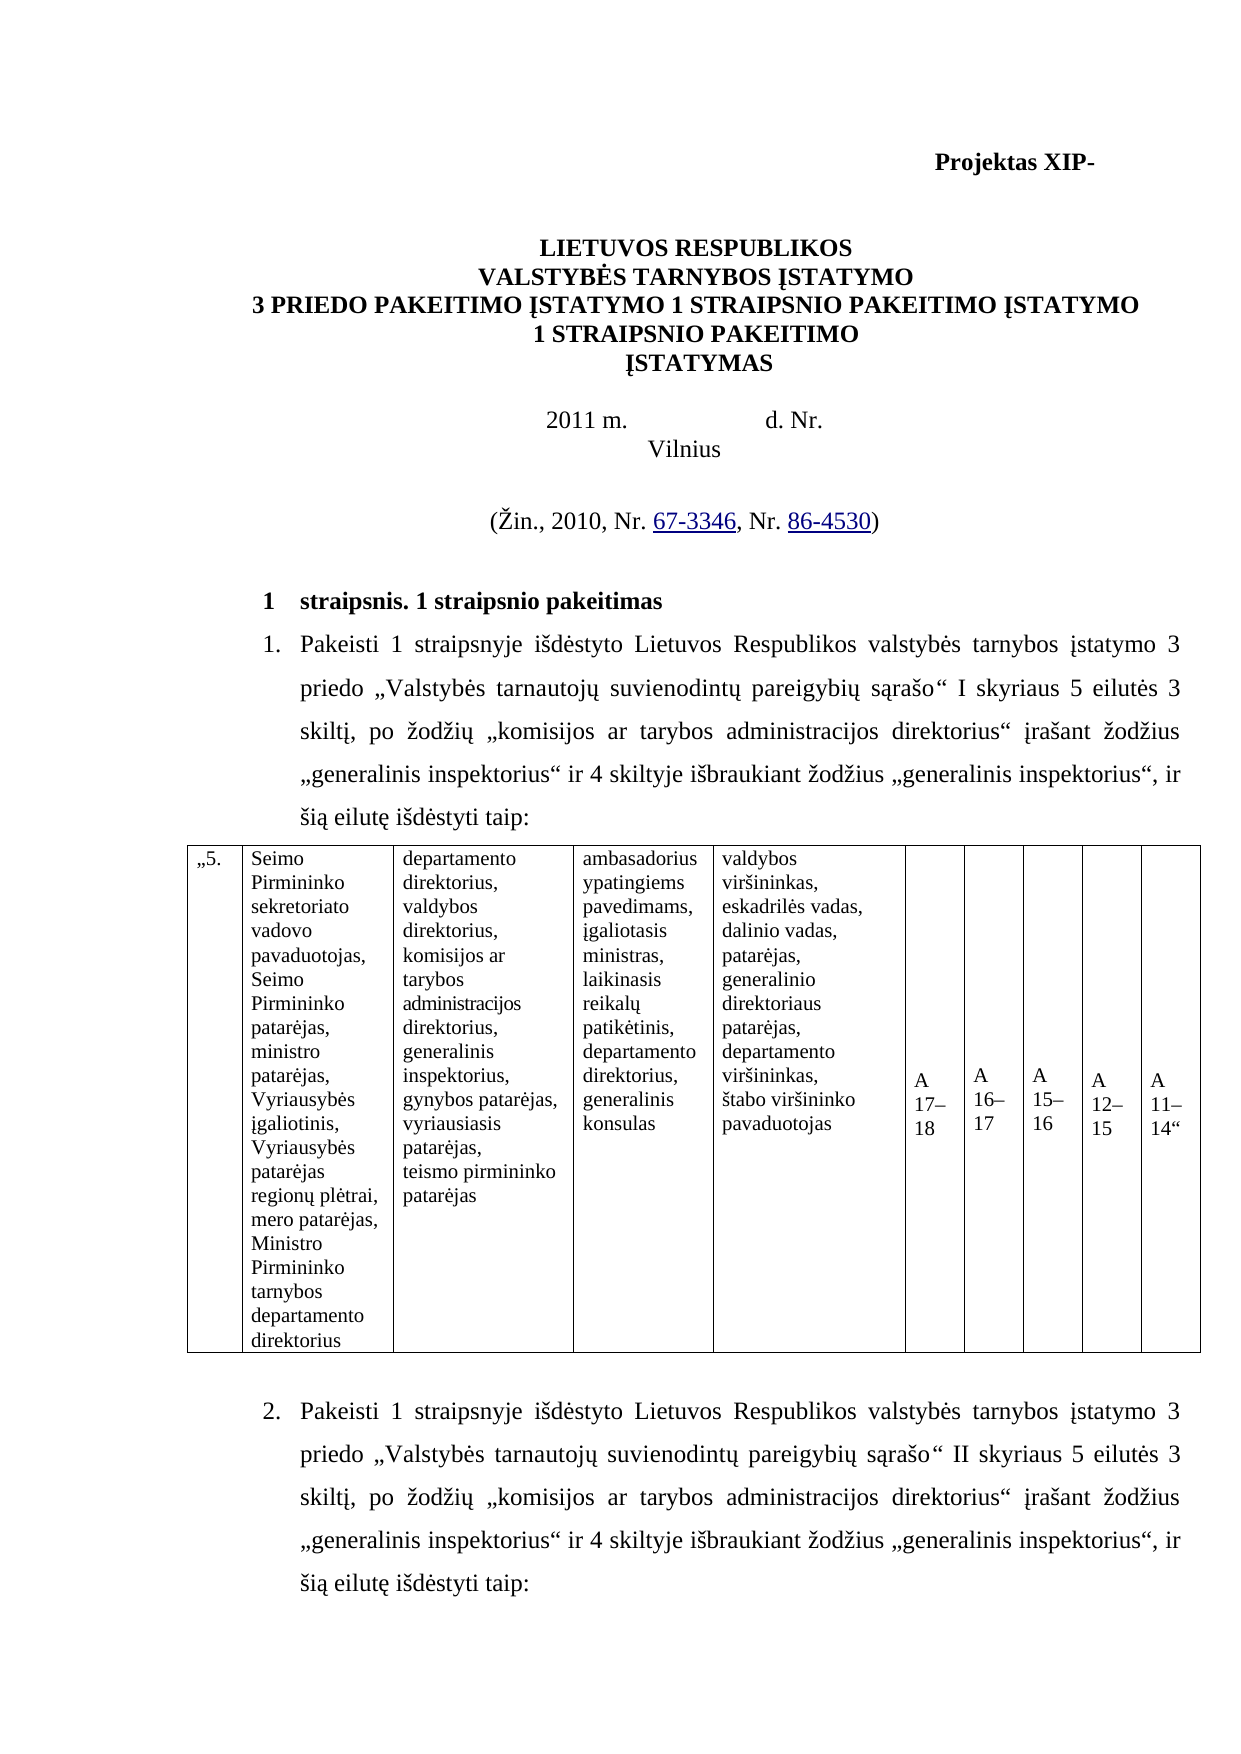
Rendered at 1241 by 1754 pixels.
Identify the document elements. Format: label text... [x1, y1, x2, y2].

text 2. Pakeisti 1 straipsnyje išdėstyto Lietuvos Respublikos valstybės tarnybos įstatymo 3 priedo „Valstybės tarnautojų suvienodintų pareigybių sąrašo“ II skyriaus 5 eilutės 3 skiltį, po žodžių „komisijos ar tarybos administracijos direktorius“ įrašant žodžius „generalinis inspektorius“ ir 4 skiltyje išbraukiant žodžius „generalinis inspektorius“, ir šią eilutę išdėstyti taip: [262, 1396, 1181, 1597]
text 1. Pakeisti 1 straipsnyje išdėstyto Lietuvos Respublikos valstybės tarnybos įstatymo 3 priedo „Valstybės tarnautojų suvienodintų pareigybių sąrašo“ I skyriaus 5 eilutės 3 skiltį, po žodžių „komisijos ar tarybos administracijos direktorius“ įrašant žodžius „generalinis inspektorius“ ir 4 skiltyje išbraukiant žodžius „generalinis inspektorius“, ir šią eilutę išdėstyti taip: [262, 629, 1181, 831]
table_header ambasadorius ypatingiems pavedimams, įgaliotasis ministras, laikinasis reikalų patikėtinis, departamento direktorius, generalinis konsulas [574, 846, 713, 1352]
table_header „5. [188, 846, 242, 1352]
table_header Seimo Pirmininko sekretoriato vadovo pavaduotojas, Seimo Pirmininko patarėjas, ministro patarėjas, Vyriausybės įgaliotinis, Vyriausybės patarėjas regionų plėtrai, mero patarėjas, Ministro Pirmininko tarnybos departamento direktorius [243, 846, 393, 1352]
text 3 PRIEDO PAKEITIMO ĮSTATYMO 1 STRAIPSNIO PAKEITIMO ĮSTATYMO [187, 291, 1181, 319]
text 1 straipsnis. 1 straipsnio pakeitimas [262, 586, 1181, 615]
table_header A 15–16 [1024, 846, 1082, 1352]
text (Žin., 2010, Nr. 67-3346, Nr. 86-4530) [187, 506, 1181, 535]
table_header A 16–17 [965, 846, 1023, 1352]
text Projektas XIP- [187, 147, 1190, 176]
text Vilnius [187, 434, 1181, 463]
table_header A 11–14“ [1142, 846, 1200, 1352]
table_header A 17–18 [906, 846, 964, 1352]
text 2011 m. d. Nr. [187, 406, 1181, 434]
text 1 STRAIPSNIO PAKEITIMO [187, 319, 1181, 348]
table_header valdybos viršininkas, eskadrilės vadas, dalinio vadas, patarėjas, generalinio direktoriaus patarėjas, departamento viršininkas, štabo viršininko pavaduotojas [714, 846, 905, 1352]
text LIETUVOS RESPUBLIKOS [187, 233, 1181, 262]
table_header A 12–15 [1083, 846, 1141, 1352]
text ĮSTATYMAS [187, 348, 1181, 377]
text VALSTYBĖS TARNYBOS ĮSTATYMO [187, 262, 1181, 291]
table_header departamento direktorius, valdybos direktorius, komisijos ar tarybos administracijos direktorius, generalinis inspektorius, gynybos patarėjas, vyriausiasis patarėjas, teismo pirmininko patarėjas [394, 846, 573, 1352]
